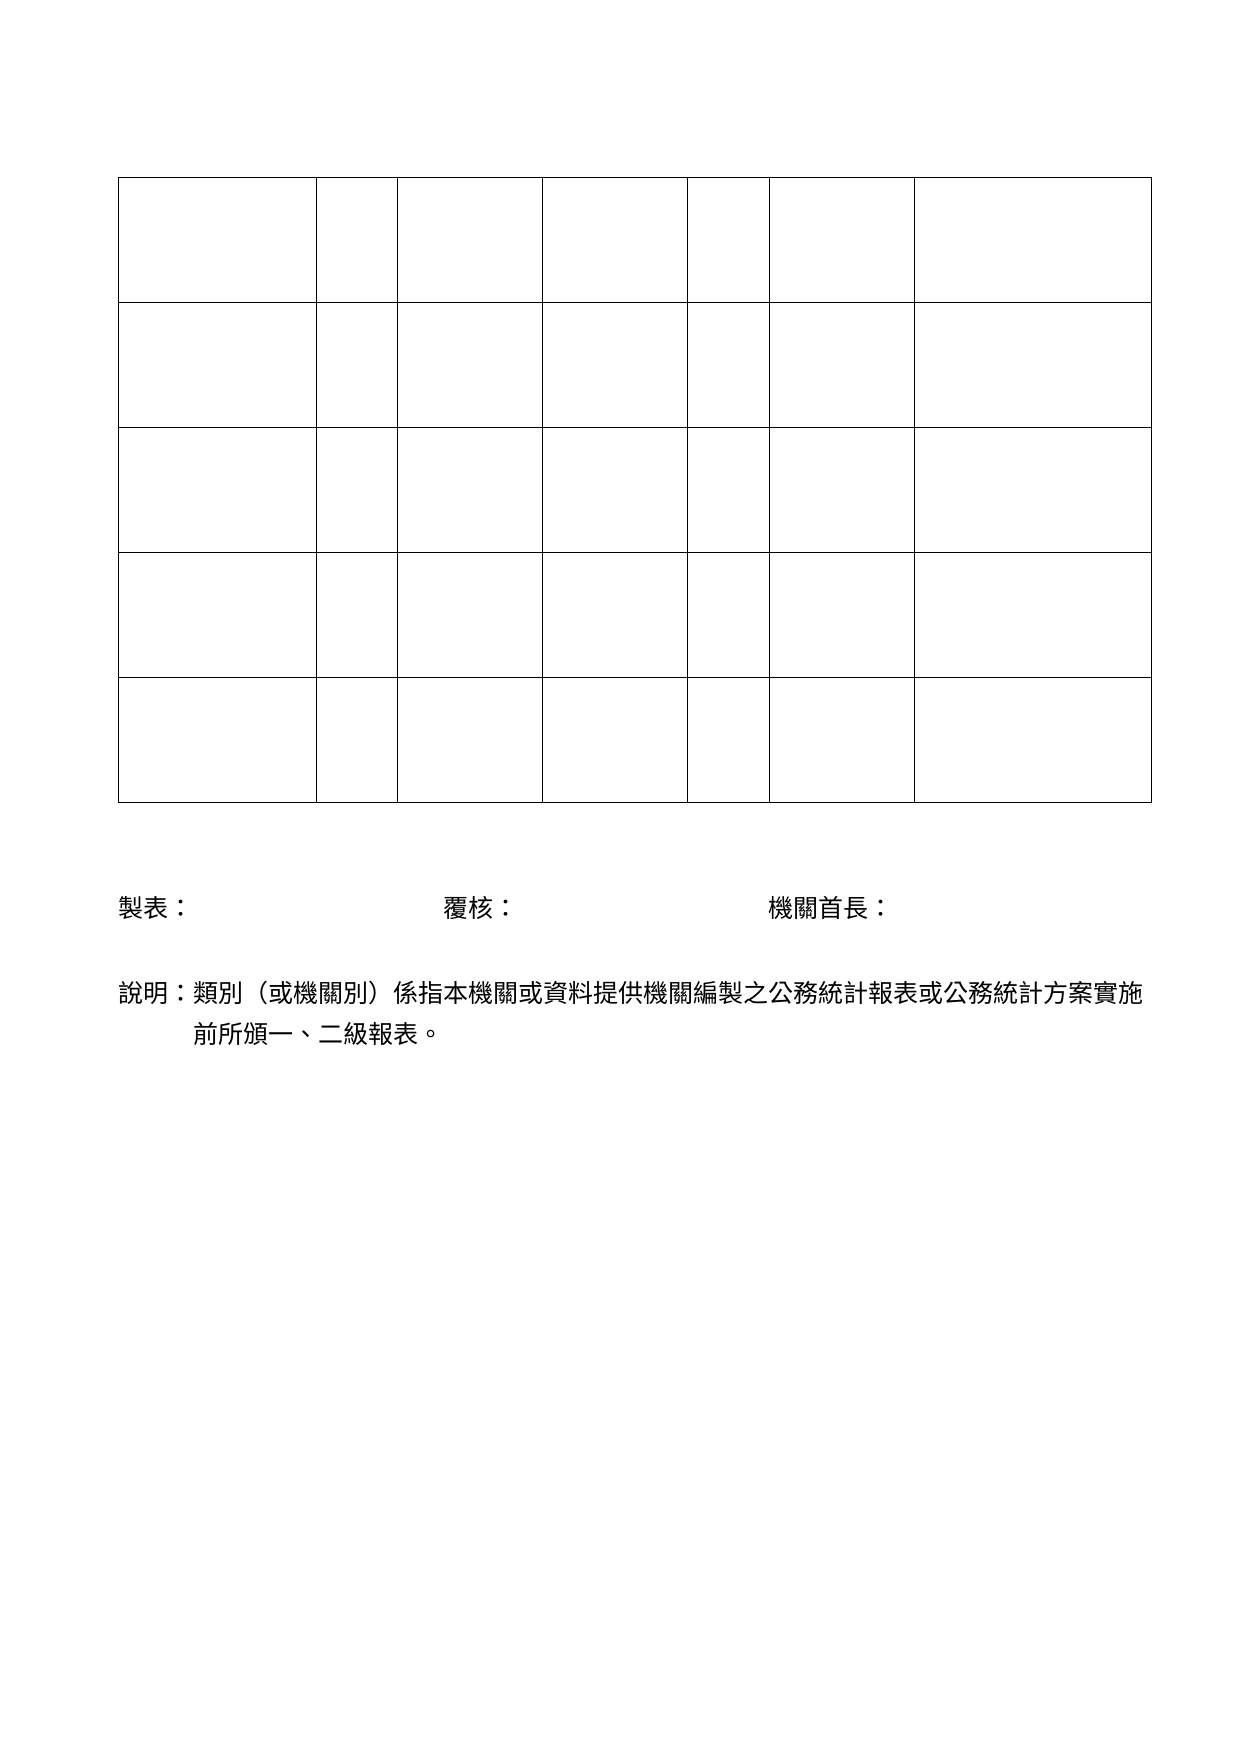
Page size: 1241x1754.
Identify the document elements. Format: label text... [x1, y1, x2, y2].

table_cell [770, 428, 914, 552]
text 說明：類別（或機關別）係指本機關或資料提供機關編製之公務統計報表或公務統計方案實施前所頒一、二級報表。 [118, 969, 1152, 1052]
table_cell [543, 678, 687, 802]
table_cell [543, 178, 687, 302]
table_cell [119, 428, 316, 552]
table_cell [398, 678, 542, 802]
table_cell [915, 303, 1151, 427]
table_cell [398, 178, 542, 302]
table_cell [398, 303, 542, 427]
table_cell [688, 428, 769, 552]
table_cell [317, 428, 397, 552]
table_cell [770, 178, 914, 302]
table_cell [915, 553, 1151, 677]
table_cell [770, 553, 914, 677]
table_cell [688, 178, 769, 302]
text 製表： 覆核： 機關首長： [118, 864, 1177, 927]
table_cell [398, 553, 542, 677]
table_cell [915, 428, 1151, 552]
table_cell [915, 678, 1151, 802]
table_cell [543, 428, 687, 552]
table_cell [915, 178, 1151, 302]
table_cell [688, 678, 769, 802]
table_cell [119, 553, 316, 677]
table_cell [770, 678, 914, 802]
table_cell [317, 178, 397, 302]
table_cell [543, 303, 687, 427]
table_cell [543, 553, 687, 677]
table_cell [688, 553, 769, 677]
table_cell [317, 553, 397, 677]
table_cell [770, 303, 914, 427]
table_cell [119, 178, 316, 302]
table_cell [688, 303, 769, 427]
table_cell [317, 303, 397, 427]
table_cell [317, 678, 397, 802]
table_cell [398, 428, 542, 552]
table_cell [119, 678, 316, 802]
table_cell [119, 303, 316, 427]
